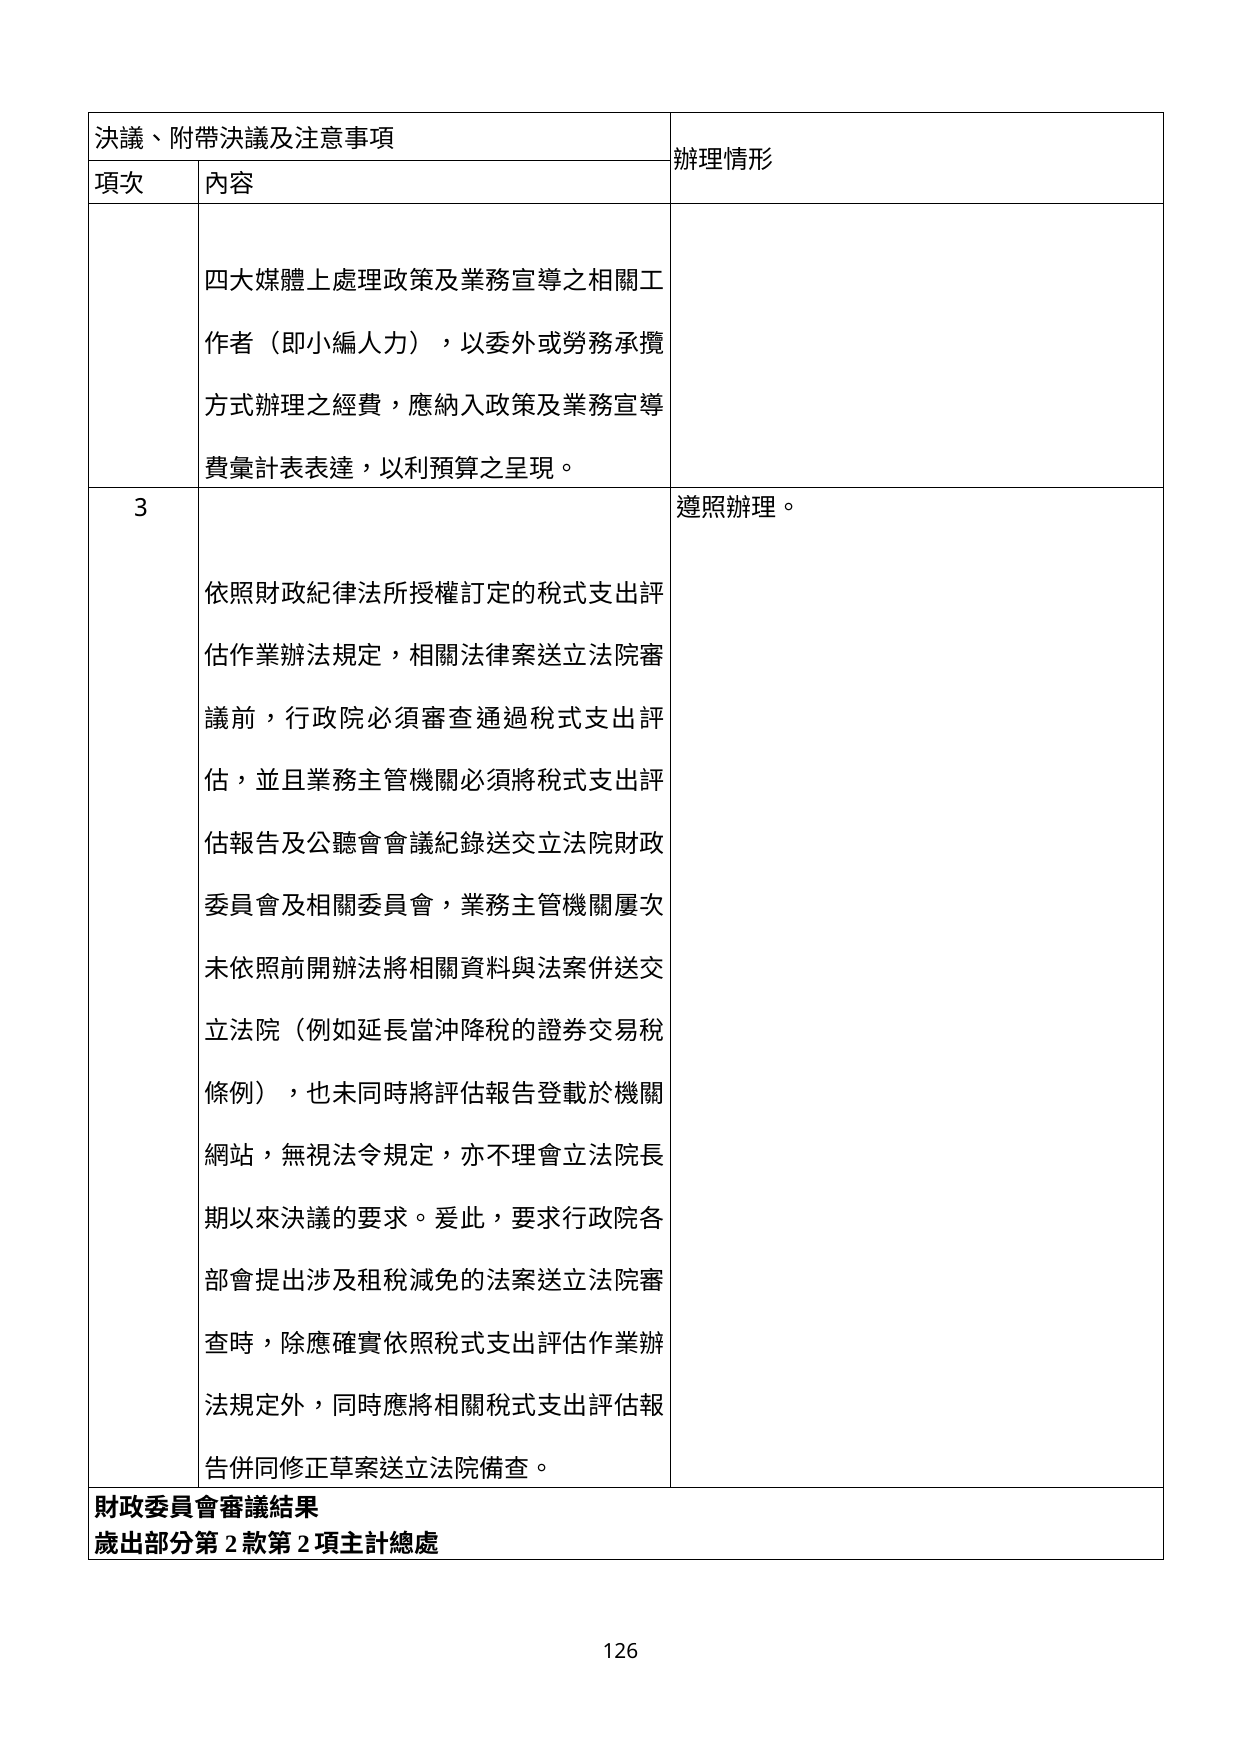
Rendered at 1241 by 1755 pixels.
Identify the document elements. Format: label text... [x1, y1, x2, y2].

table_cell 內容 [199, 161, 670, 203]
table_cell [89, 488, 198, 1487]
table_header 決議、附帶決議及注意事項 [89, 113, 670, 160]
table_cell 財政委員會審議結果 歲出部分第2款第2項主計總處 [89, 1488, 1163, 1559]
table_header 辦理情形 [671, 113, 1163, 203]
table_cell 遵照辦理。 [671, 488, 1163, 1487]
table_cell [89, 204, 198, 487]
table_cell 項次 [89, 161, 198, 203]
table_cell [671, 204, 1163, 487]
table_cell 四大媒體上處理政策及業務宣導之相關工作者（即小編人力），以委外或勞務承攬方式辦理之經費，應納入政策及業務宣導費彙計表表達，以利預算之呈現。 [199, 204, 670, 487]
table_cell 依照財政紀律法所授權訂定的稅式支出評估作業辦法規定，相關法律案送立法院審議前，行政院必須審查通過稅式支出評估，並且業務主管機關必須將稅式支出評估報告及公聽會會議紀錄送交立法院財政委員會及相關委員會，業務主管機關屢次未依照前開辦法將相關資料與法案併送交立法院（例如延長當沖降稅的證券交易稅條例），也未同時將評估報告登載於機關網站，無視法令規定，亦不理會立法院長期以來決議的要求。爰此，要求行政院各部會提出涉及租稅減免的法案送立法院審查時，除應確實依照稅式支出評估作業辦法規定外，同時應將相關稅式支出評估報告併同修正草案送立法院備查。 [199, 488, 670, 1487]
